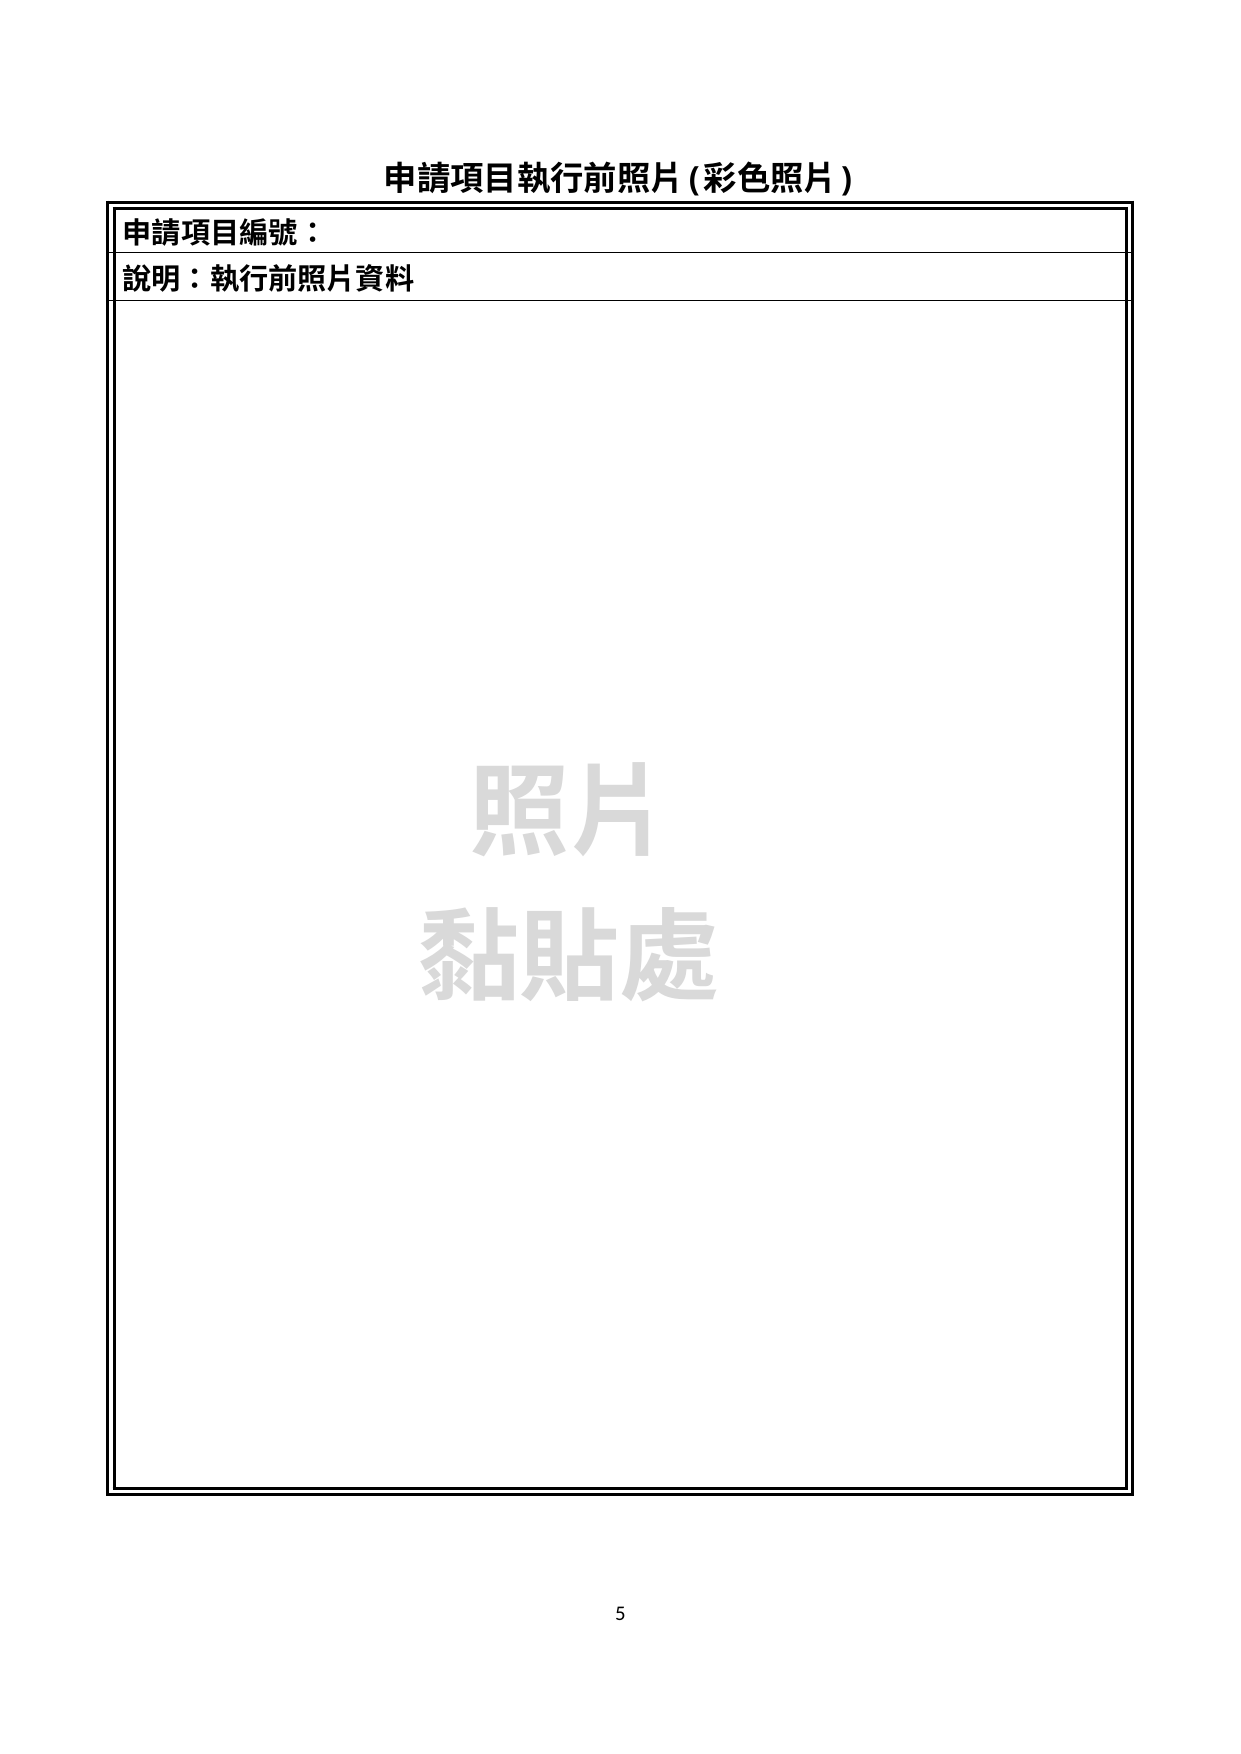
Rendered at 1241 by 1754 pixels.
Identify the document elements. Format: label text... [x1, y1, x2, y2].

text 申請項目執行前照片(彩色照片) [148, 152, 1092, 201]
table_cell 說明：執行前照片資料 [116, 253, 1125, 299]
table_cell [116, 301, 1125, 1487]
table_header 申請項目編號： [111, 204, 1129, 252]
